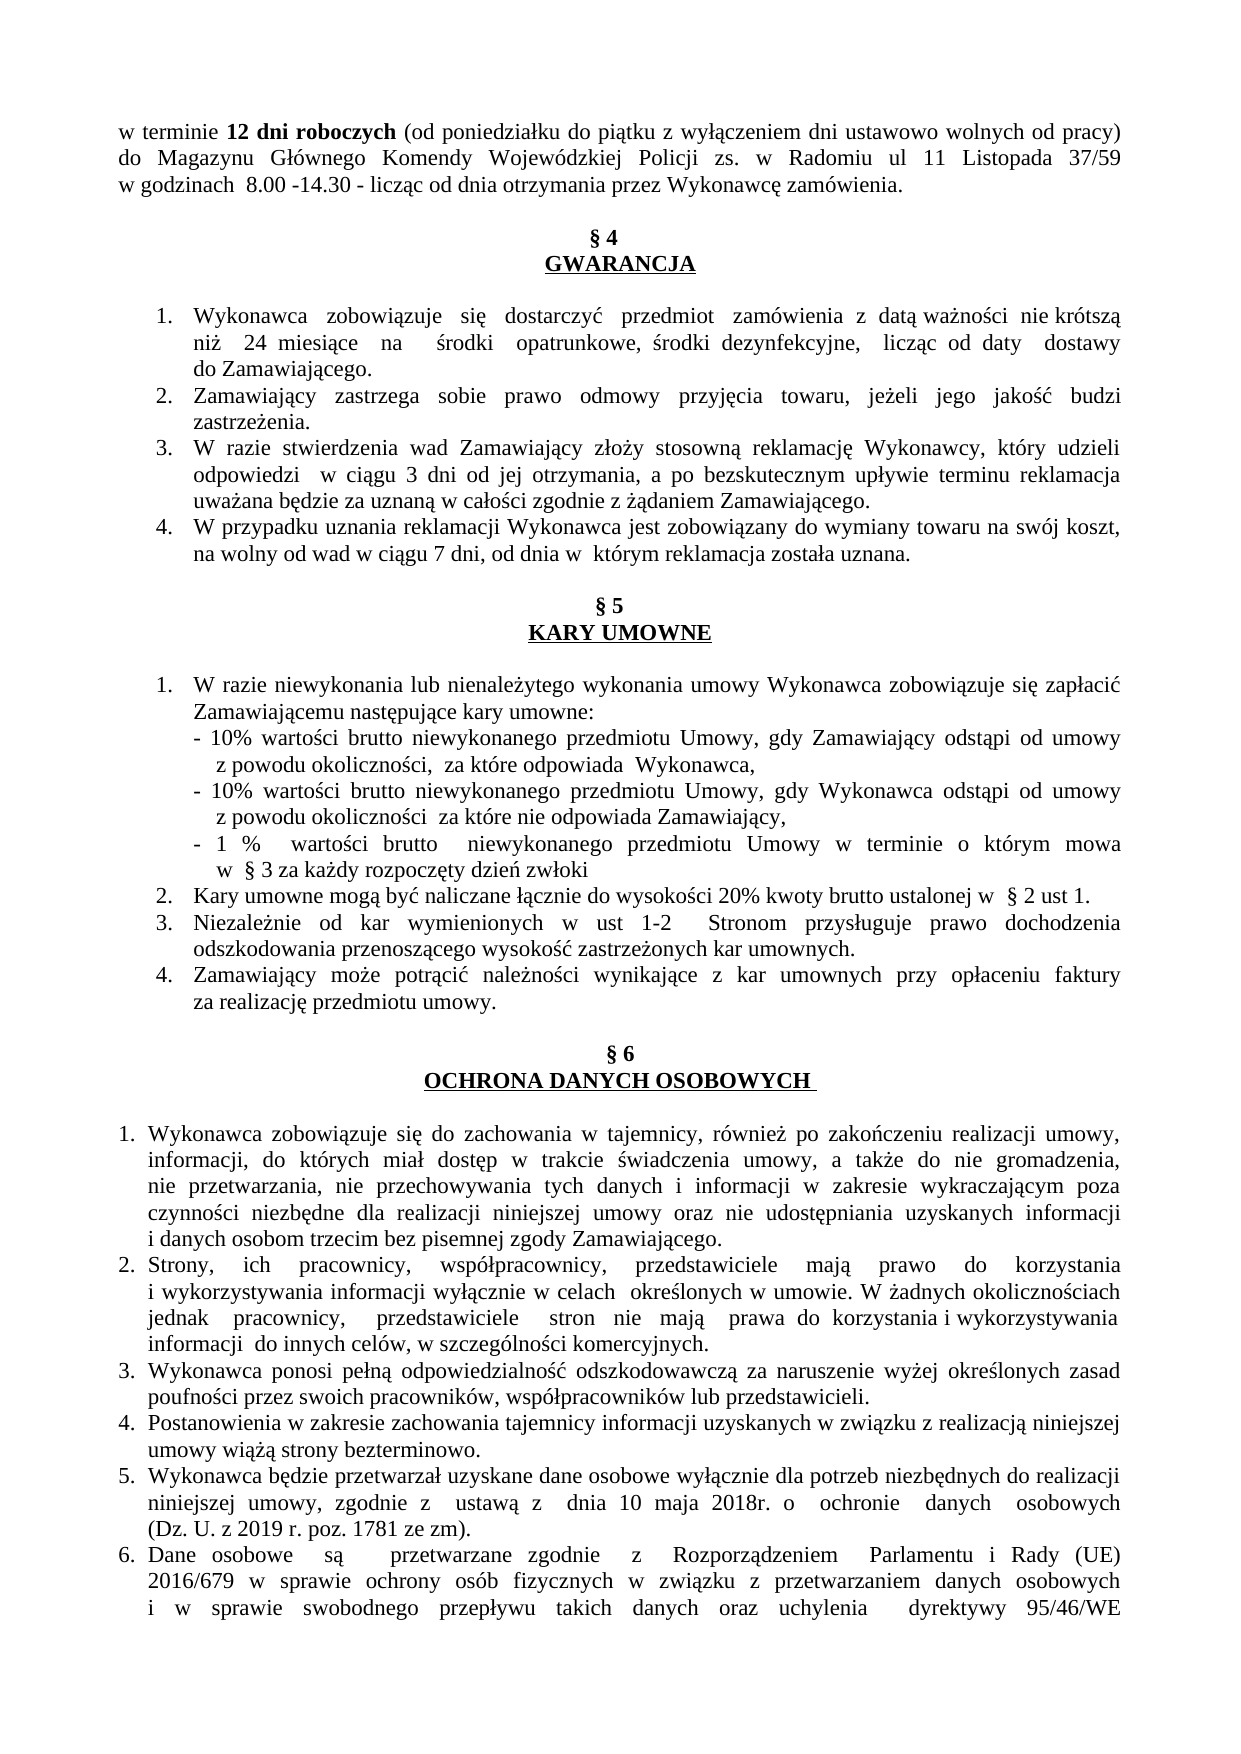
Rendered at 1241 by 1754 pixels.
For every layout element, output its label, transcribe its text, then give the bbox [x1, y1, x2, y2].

list W razie niewykonania lub nienależytego wykonania umowy Wykonawca zobowiązuje się zapłacić Zamawiającemu następujące kary umowne: [156, 672, 1122, 724]
list Kary umowne mogą być naliczane łącznie do wysokości 20% kwoty brutto ustalonej w § 2 ust 1. [156, 882, 1122, 909]
text § 4 [159, 223, 1122, 250]
text 6. Dane osobowe są przetwarzane zgodnie z Rozporządzeniem Parlamentu i Rady (UE) 2016/679 w sprawie ochrony osób fizycznych w związku z przetwarzaniem danych osobowych i w sprawie swobodnego przepływu takich danych oraz uchylenia dyrektywy 95/46/WE [118, 1541, 1122, 1620]
list - 10% wartości brutto niewykonanego przedmiotu Umowy, gdy Wykonawca odstąpi od umowy z powodu okoliczności za które nie odpowiada Zamawiający, [156, 777, 1122, 830]
text 1. Wykonawca zobowiązuje się do zachowania w tajemnicy, również po zakończeniu realizacji umowy, informacji, do których miał dostęp w trakcie świadczenia umowy, a także do nie gromadzenia, nie przetwarzania, nie przechowywania tych danych i informacji w zakresie wykraczającym poza czynności niezbędne dla realizacji niniejszej umowy oraz nie udostępniania uzyskanych informacji i danych osobom trzecim bez pisemnej zgody Zamawiającego. [118, 1119, 1122, 1251]
list Zamawiający zastrzega sobie prawo odmowy przyjęcia towaru, jeżeli jego jakość budzi zastrzeżenia. [156, 382, 1122, 434]
text OCHRONA DANYCH OSOBOWYCH [118, 1067, 1122, 1093]
text 5. Wykonawca będzie przetwarzał uzyskane dane osobowe wyłącznie dla potrzeb niezbędnych do realizacji niniejszej umowy, zgodnie z ustawą z dnia 10 maja 2018r. o ochronie danych osobowych (Dz. U. z 2019 r. poz. 1781 ze zm). [118, 1462, 1122, 1541]
list Niezależnie od kar wymienionych w ust 1-2 Stronom przysługuje prawo dochodzenia odszkodowania przenoszącego wysokość zastrzeżonych kar umownych. [156, 909, 1122, 961]
text KARY UMOWNE [118, 619, 1122, 645]
list - 1 % wartości brutto niewykonanego przedmiotu Umowy w terminie o którym mowa w § 3 za każdy rozpoczęty dzień zwłoki [156, 830, 1122, 882]
text 4. Postanowienia w zakresie zachowania tajemnicy informacji uzyskanych w związku z realizacją niniejszej umowy wiążą strony bezterminowo. [118, 1409, 1122, 1462]
text 3. Wykonawca ponosi pełną odpowiedzialność odszkodowawczą za naruszenie wyżej określonych zasad poufności przez swoich pracowników, współpracowników lub przedstawicieli. [118, 1357, 1122, 1409]
list W razie stwierdzenia wad Zamawiający złoży stosowną reklamację Wykonawcy, który udzieli odpowiedzi w ciągu 3 dni od jej otrzymania, a po bezskutecznym upływie terminu reklamacja uważana będzie za uznaną w całości zgodnie z żądaniem Zamawiającego. [156, 434, 1122, 513]
list - 10% wartości brutto niewykonanego przedmiotu Umowy, gdy Zamawiający odstąpi od umowy z powodu okoliczności, za które odpowiada Wykonawca, [156, 724, 1122, 777]
text 2. Strony, ich pracownicy, współpracownicy, przedstawiciele mają prawo do korzystania i wykorzystywania informacji wyłącznie w celach określonych w umowie. W żadnych okolicznościach jednak pracownicy, przedstawiciele stron nie mają prawa do korzystania i wykorzystywania informacji do innych celów, w szczególności komercyjnych. [118, 1251, 1122, 1357]
list Zamawiający może potrącić należności wynikające z kar umownych przy opłaceniu faktury za realizację przedmiotu umowy. [156, 961, 1122, 1014]
text GWARANCJA [118, 250, 1122, 276]
list Wykonawca zobowiązuje się dostarczyć przedmiot zamówienia z datą ważności nie krótszą niż 24 miesiące na środki opatrunkowe, środki dezynfekcyjne, licząc od daty dostawy do Zamawiającego. [156, 303, 1122, 382]
text § 5 [561, 592, 1122, 619]
text w terminie 12 dni roboczych (od poniedziałku do piątku z wyłączeniem dni ustawowo wolnych od pracy) do Magazynu Głównego Komendy Wojewódzkiej Policji zs. w Radomiu ul 11 Listopada 37/59 w godzinach 8.00 -14.30 - licząc od dnia otrzymania przez Wykonawcę zamówienia. [118, 118, 1122, 197]
text § 6 [118, 1041, 1122, 1067]
list W przypadku uznania reklamacji Wykonawca jest zobowiązany do wymiany towaru na swój koszt, na wolny od wad w ciągu 7 dni, od dnia w którym reklamacja została uznana. [156, 513, 1122, 566]
